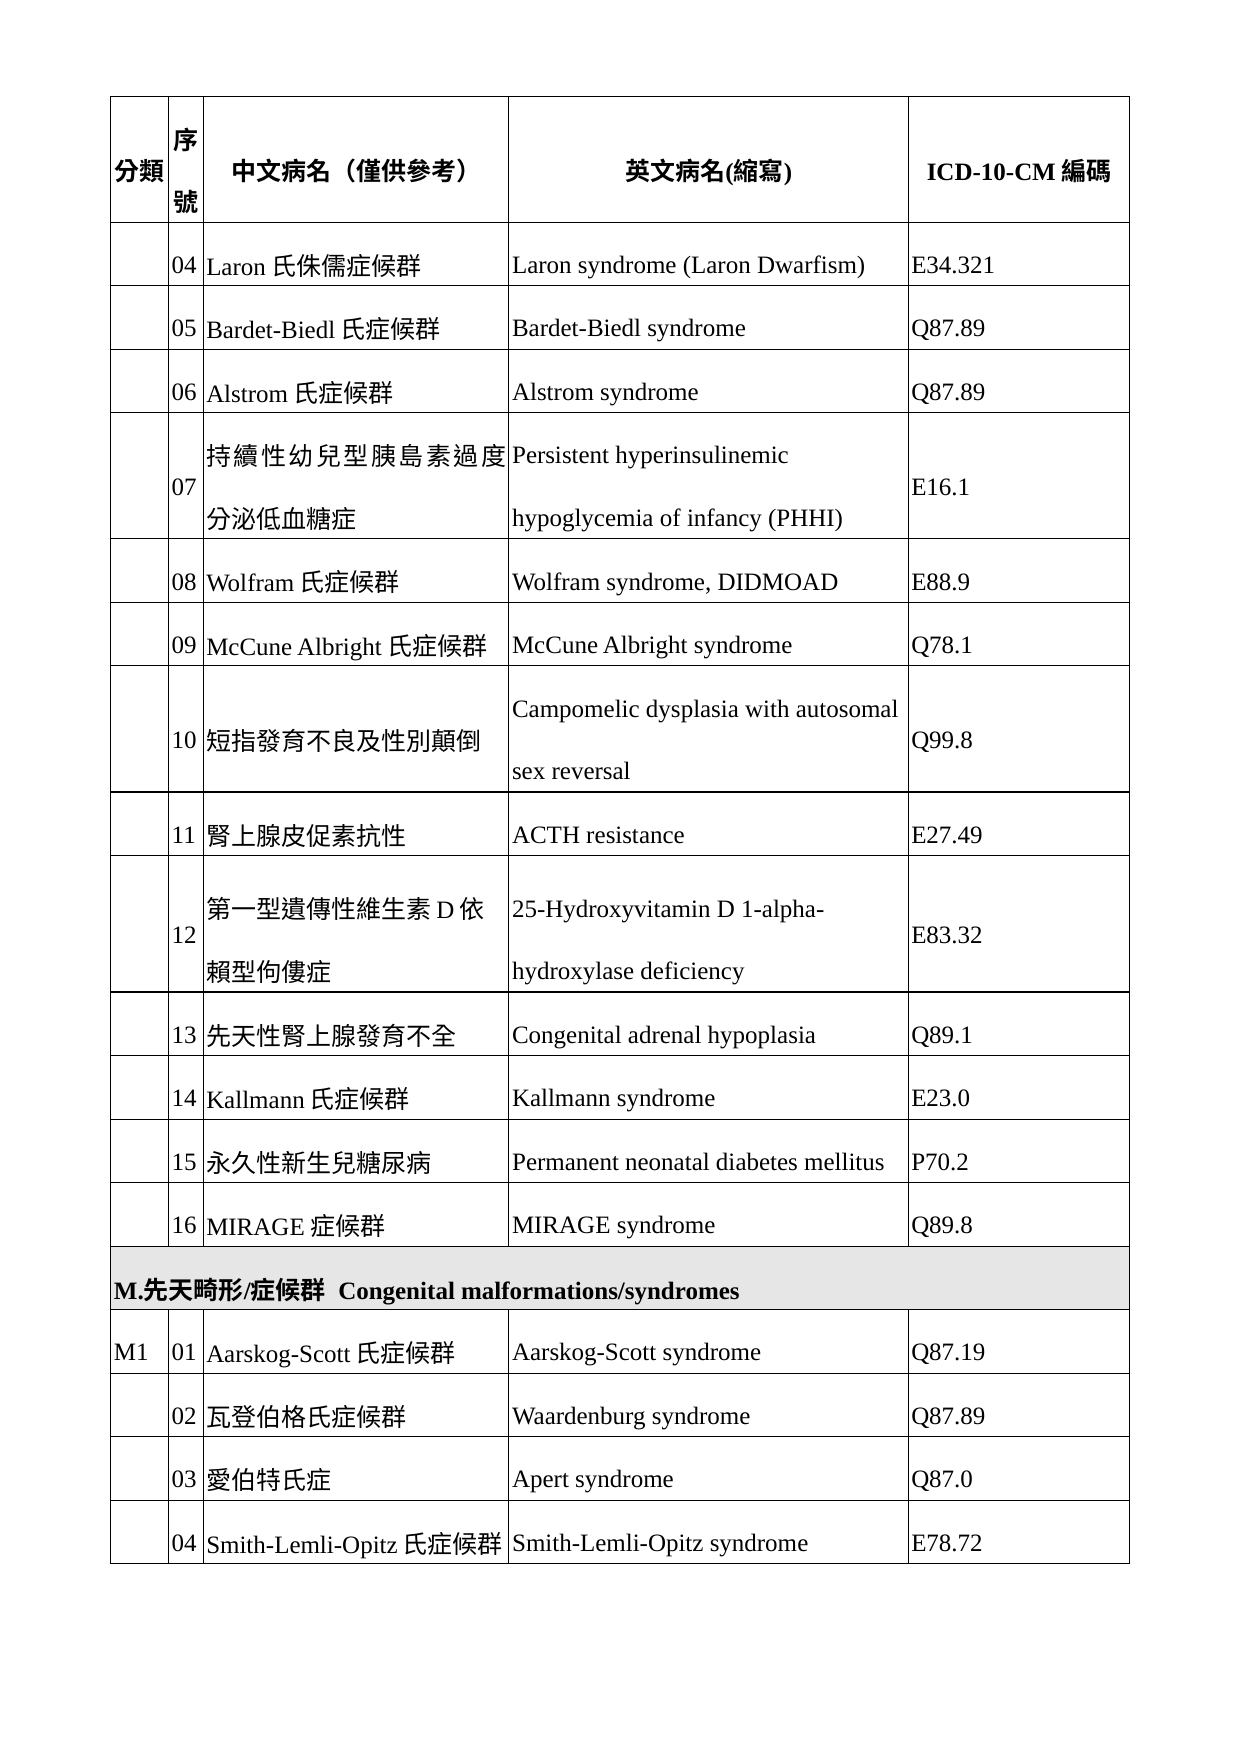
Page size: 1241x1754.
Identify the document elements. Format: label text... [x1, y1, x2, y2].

table_cell 08 [169, 539, 203, 602]
table_cell E88.9 [909, 539, 1129, 602]
table_cell Wolfram氏症候群 [204, 539, 508, 602]
table_cell E23.0 [909, 1056, 1129, 1118]
table_cell 02 [169, 1374, 203, 1436]
table_cell [111, 1374, 168, 1436]
table_cell 11 [169, 793, 203, 855]
table_cell 15 [169, 1120, 203, 1182]
table_cell 07 [169, 413, 203, 538]
table_cell Smith-Lemli-Opitz氏症候群 [204, 1501, 508, 1563]
table_cell [111, 993, 168, 1055]
table_cell Bardet-Biedl氏症候群 [204, 286, 508, 349]
table_cell Kallmann syndrome [509, 1056, 908, 1118]
table_header 序號 [169, 97, 203, 222]
table_cell [111, 539, 168, 602]
table_cell 05 [169, 286, 203, 349]
table_cell 瓦登伯格氏症候群 [204, 1374, 508, 1436]
table_cell 13 [169, 993, 203, 1055]
table_cell MIRAGE syndrome [509, 1183, 908, 1246]
table_cell E27.49 [909, 793, 1129, 855]
table_cell Bardet-Biedl syndrome [509, 286, 908, 349]
table_cell Q87.89 [909, 350, 1129, 412]
table_cell ACTH resistance [509, 793, 908, 855]
table_cell Q99.8 [909, 666, 1129, 791]
table_cell MIRAGE症候群 [204, 1183, 508, 1246]
table_cell Congenital adrenal hypoplasia [509, 993, 908, 1055]
table_cell Aarskog-Scott syndrome [509, 1310, 908, 1373]
table_cell [111, 666, 168, 791]
table_cell [111, 413, 168, 538]
table_cell 12 [169, 856, 203, 991]
table_cell [111, 603, 168, 665]
table_cell Laron氏侏儒症候群 [204, 223, 508, 285]
table_cell 06 [169, 350, 203, 412]
table_cell E16.1 [909, 413, 1129, 538]
table_cell Q87.19 [909, 1310, 1129, 1373]
table_cell Apert syndrome [509, 1437, 908, 1500]
table_cell Q87.89 [909, 1374, 1129, 1436]
table_cell [111, 1120, 168, 1182]
table_cell E83.32 [909, 856, 1129, 991]
table_cell 腎上腺皮促素抗性 [204, 793, 508, 855]
table_cell 第一型遺傳性維生素D依賴型佝僂症 [204, 856, 508, 991]
table_cell 愛伯特氏症 [204, 1437, 508, 1500]
table_cell 10 [169, 666, 203, 791]
table_cell 04 [169, 223, 203, 285]
table_cell Q89.8 [909, 1183, 1129, 1246]
table_cell Laron syndrome (Laron Dwarfism) [509, 223, 908, 285]
table_cell [111, 223, 168, 285]
table_header 中文病名（僅供參考） [204, 97, 508, 222]
table_cell 14 [169, 1056, 203, 1118]
table_cell Permanent neonatal diabetes mellitus [509, 1120, 908, 1182]
table_cell 16 [169, 1183, 203, 1246]
table_cell Alstrom氏症候群 [204, 350, 508, 412]
table_cell [111, 1437, 168, 1500]
table_cell [111, 350, 168, 412]
table_cell 04 [169, 1501, 203, 1563]
table_cell Q78.1 [909, 603, 1129, 665]
table_cell 永久性新生兒糖尿病 [204, 1120, 508, 1182]
table_cell [111, 1501, 168, 1563]
table_cell Wolfram syndrome, DIDMOAD [509, 539, 908, 602]
table_cell 短指發育不良及性別顛倒 [204, 666, 508, 791]
table_cell [111, 793, 168, 855]
table_cell Q87.89 [909, 286, 1129, 349]
table_cell [111, 1056, 168, 1118]
table_cell Campomelic dysplasia with autosomal sex reversal [509, 666, 908, 791]
table_cell Kallmann氏症候群 [204, 1056, 508, 1118]
table_cell 先天性腎上腺發育不全 [204, 993, 508, 1055]
table_cell Waardenburg syndrome [509, 1374, 908, 1436]
table_cell [111, 856, 168, 991]
table_cell 09 [169, 603, 203, 665]
table_header 英文病名(縮寫) [509, 97, 908, 222]
table_cell McCune Albright syndrome [509, 603, 908, 665]
table_cell 01 [169, 1310, 203, 1373]
table_cell E78.72 [909, 1501, 1129, 1563]
table_cell Q89.1 [909, 993, 1129, 1055]
table_cell M.先天畸形/症候群 Congenital malformations/syndromes [111, 1247, 1129, 1309]
table_cell [111, 1183, 168, 1246]
table_cell M1 [111, 1310, 168, 1373]
table_header 分類 [111, 97, 168, 222]
table_cell Smith-Lemli-Opitz syndrome [509, 1501, 908, 1563]
table_cell Persistent hyperinsulinemic hypoglycemia of infancy (PHHI) [509, 413, 908, 538]
table_cell Q87.0 [909, 1437, 1129, 1500]
table_cell Aarskog-Scott氏症候群 [204, 1310, 508, 1373]
table_cell 持續性幼兒型胰島素過度分泌低血糖症 [204, 413, 508, 538]
table_cell McCune Albright氏症候群 [204, 603, 508, 665]
table_cell P70.2 [909, 1120, 1129, 1182]
table_header ICD-10-CM編碼 [909, 97, 1129, 222]
table_cell 25-Hydroxyvitamin D 1-alpha-hydroxylase deficiency [509, 856, 908, 991]
table_cell Alstrom syndrome [509, 350, 908, 412]
table_cell 03 [169, 1437, 203, 1500]
table_cell [111, 286, 168, 349]
table_cell E34.321 [909, 223, 1129, 285]
